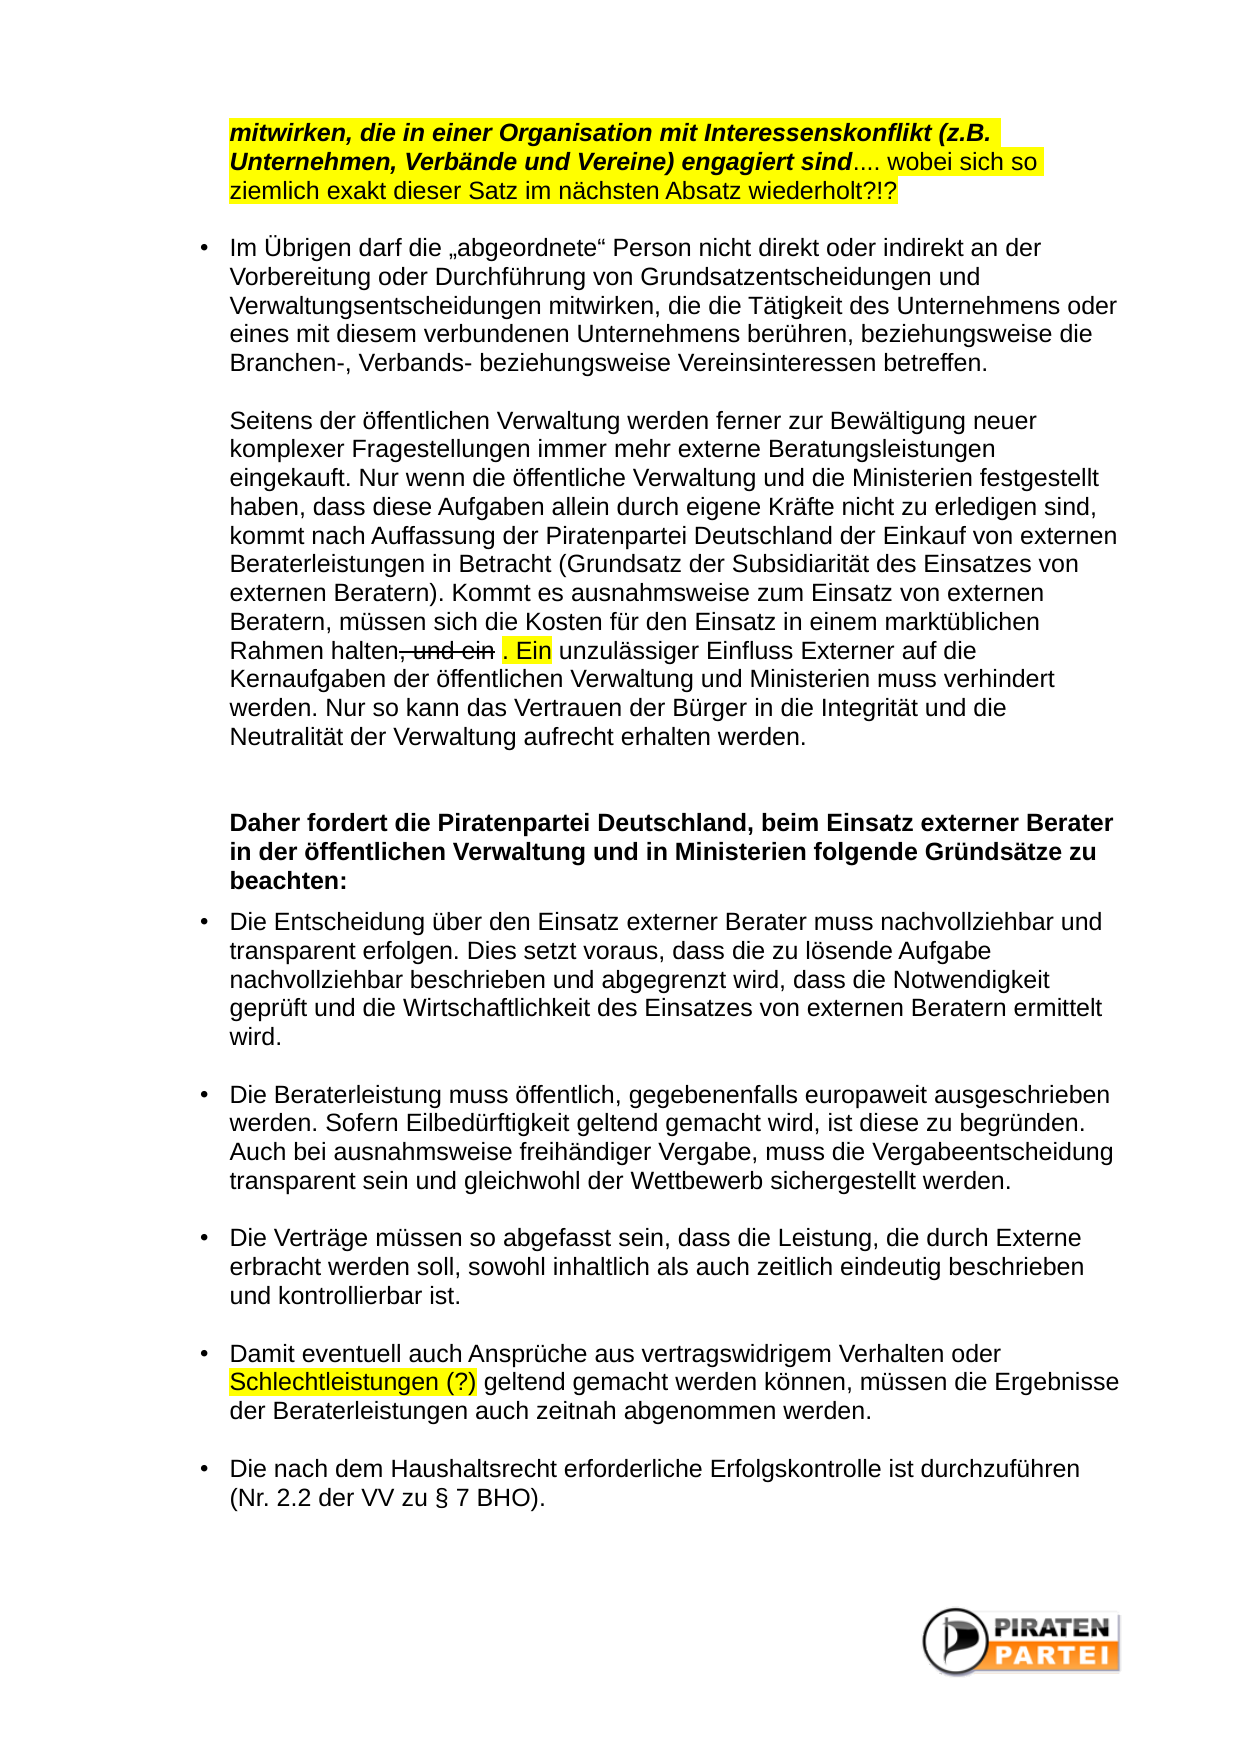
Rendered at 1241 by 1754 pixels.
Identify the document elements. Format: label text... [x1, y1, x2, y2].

list Die Beraterleistung muss öffentlich, gegebenenfalls europaweit ausgeschrieben werden. Sofern Eilbedürftigkeit geltend gemacht wird, ist diese zu begründen. Auch bei ausnahmsweise freihändiger Vergabe, muss die Vergabeentscheidung transparent sein und gleichwohl der Wettbewerb sichergestellt werden. [200, 1079, 1122, 1223]
list Die nach dem Haushaltsrecht erforderliche Erfolgskontrolle ist durchzuführen (Nr. 2.2 der VV zu § 7 BHO). [200, 1454, 1122, 1540]
picture [920, 1606, 1123, 1679]
list Die Verträge müssen so abgefasst sein, dass die Leistung, die durch Externe erbracht werden soll, sowohl inhaltlich als auch zeitlich eindeutig beschrieben und kontrollierbar ist. [200, 1223, 1122, 1338]
list mitwirken, die in einer Organisation mit Interessenskonflikt (z.B. Unternehmen, Verbände und Vereine) engagiert sind.... wobei sich so ziemlich exakt dieser Satz im nächsten Absatz wiederholt?!? [200, 118, 1122, 233]
list Im Übrigen darf die „abgeordnete“ Person nicht direkt oder indirekt an der Vorbereitung oder Durchführung von Grundsatzentscheidungen und Verwaltungsentscheidungen mitwirken, die die Tätigkeit des Unternehmens oder eines mit diesem verbundenen Unternehmens berühren, beziehungsweise die Branchen-, Verbands- beziehungsweise Vereinsinteressen betreffen. Seitens der öffentlichen Verwaltung werden ferner zur Bewältigung neuer komplexer Fragestellungen immer mehr externe Beratungsleistungen eingekauft. Nur wenn die öffentliche Verwaltung und die Ministerien festgestellt haben, dass diese Aufgaben allein durch eigene Kräfte nicht zu erledigen sind, kommt nach Auffassung der Piratenpartei Deutschland der Einkauf von externen Beraterleistungen in Betracht (Grundsatz der Subsidiarität des Einsatzes von externen Beratern). Kommt es ausnahmsweise zum Einsatz von externen Beratern, müssen sich die Kosten für den Einsatz in einem marktüblichen Rahmen halten, und ein . Ein unzulässiger Einfluss Externer auf die Kernaufgaben der öffentlichen Verwaltung und Ministerien muss verhindert werden. Nur so kann das Vertrauen der Bürger in die Integrität und die Neutralität der Verwaltung aufrecht erhalten werden. Daher fordert die Piratenpartei Deutschland, beim Einsatz externer Berater in der öffentlichen Verwaltung und in Ministerien folgende Gründsätze zu beachten: [200, 233, 1122, 894]
list Damit eventuell auch Ansprüche aus vertragswidrigem Verhalten oder Schlechtleistungen (?) geltend gemacht werden können, müssen die Ergebnisse der Beraterleistungen auch zeitnah abgenommen werden. [200, 1338, 1122, 1454]
list Die Entscheidung über den Einsatz externer Berater muss nachvollziehbar und transparent erfolgen. Dies setzt voraus, dass die zu lösende Aufgabe nachvollziehbar beschrieben und abgegrenzt wird, dass die Notwendigkeit geprüft und die Wirtschaftlichkeit des Einsatzes von externen Beratern ermittelt wird. [200, 907, 1122, 1079]
